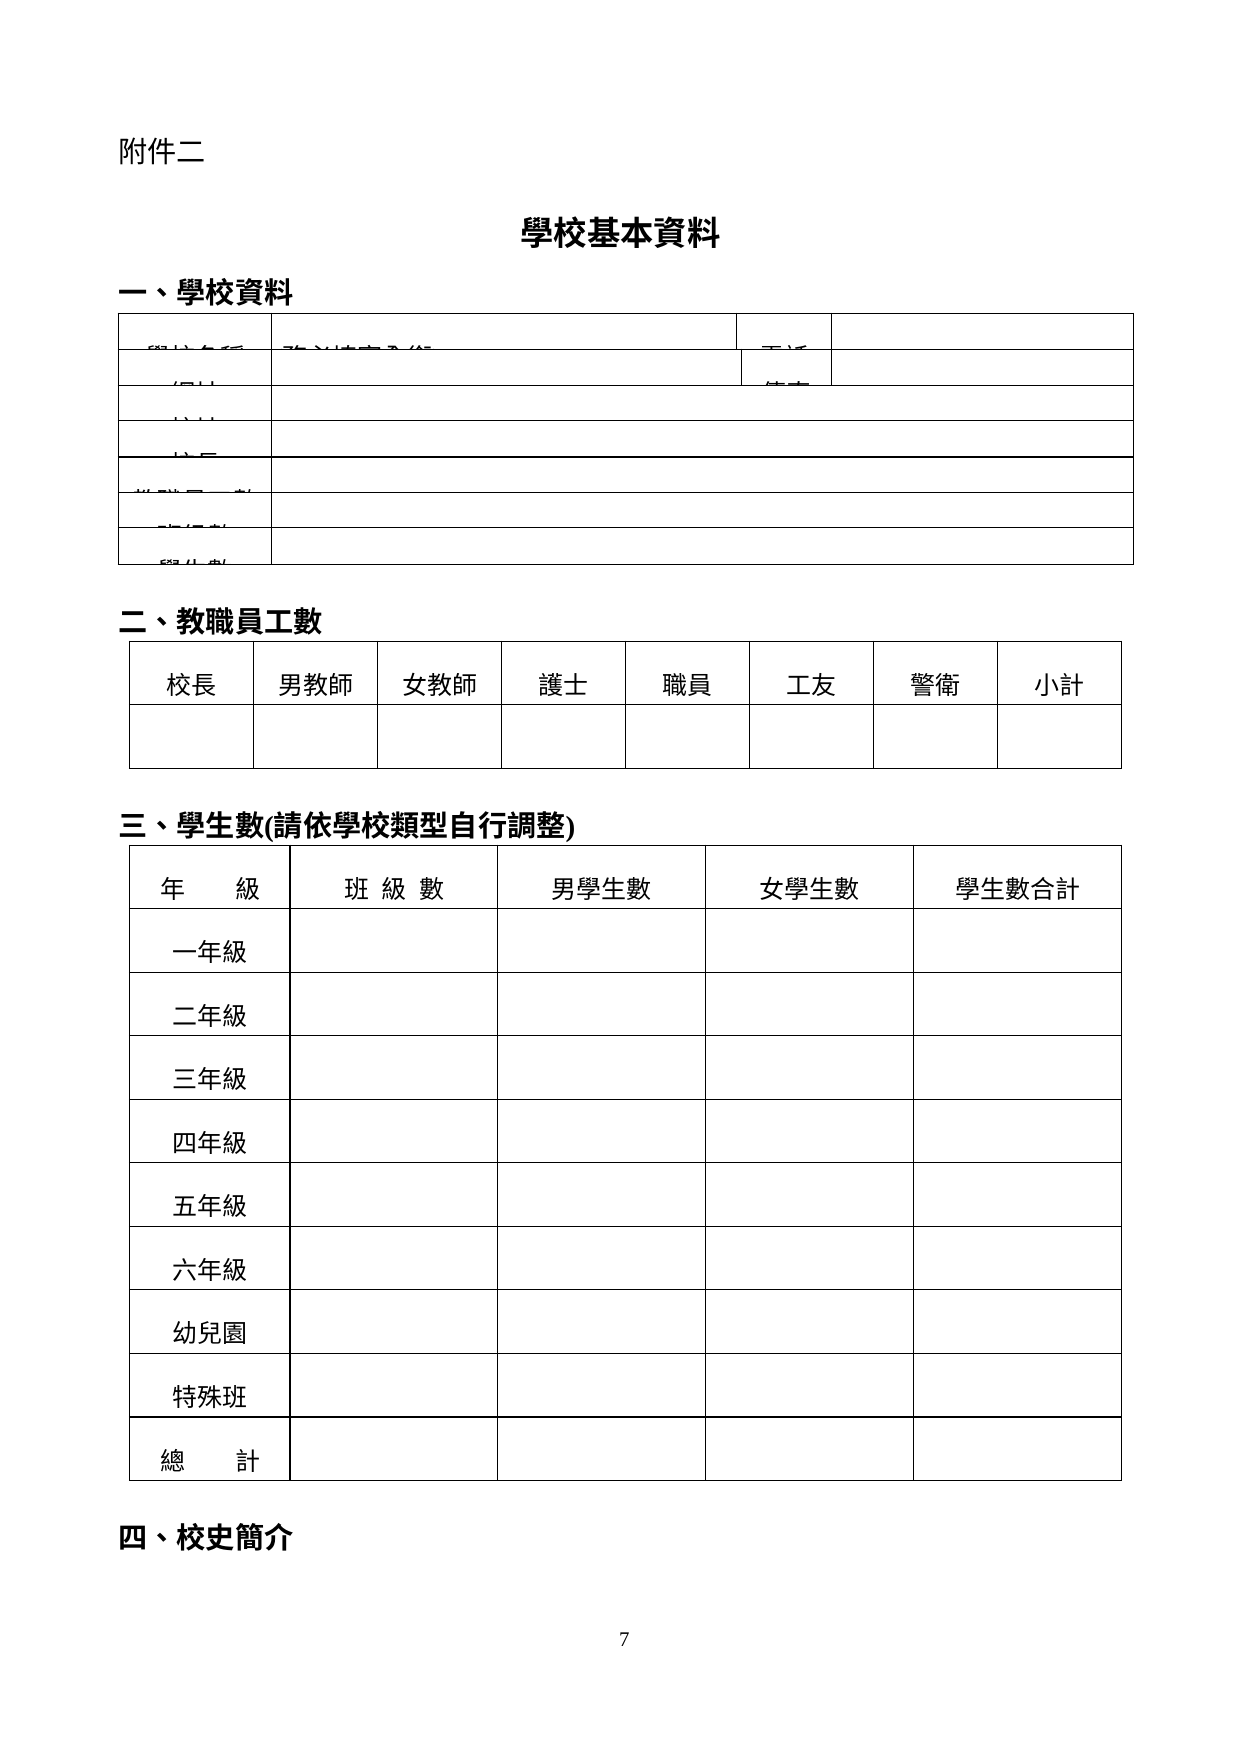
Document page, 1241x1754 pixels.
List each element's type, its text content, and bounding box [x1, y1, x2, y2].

table_cell [378, 705, 501, 768]
table_cell 學生數 [119, 528, 271, 564]
table_cell [498, 1163, 705, 1226]
table_cell [498, 1290, 705, 1353]
text 二、教職員工數 [118, 598, 1122, 641]
table_cell [914, 1227, 1121, 1289]
table_cell 網址 [119, 350, 271, 384]
table_header 女學生數 [706, 846, 913, 908]
table_header 職員 [626, 642, 749, 704]
table_cell [272, 421, 1133, 456]
table_cell [272, 458, 1133, 492]
table_cell [914, 1036, 1121, 1099]
table_cell [498, 973, 705, 1035]
table_cell [272, 350, 741, 384]
table_cell [291, 1418, 497, 1480]
table_cell [706, 1100, 913, 1162]
table_header 小計 [998, 642, 1121, 704]
text 學校基本資料 [118, 189, 1122, 251]
table_cell 教職員工數 [119, 458, 271, 492]
table_cell [706, 1163, 913, 1226]
table_cell [998, 705, 1121, 768]
table_cell 幼兒園 [130, 1290, 289, 1353]
table_cell [291, 1227, 497, 1289]
text 附件二 [118, 108, 1122, 170]
table_cell 班級數 [119, 493, 271, 527]
table_cell [291, 1290, 497, 1353]
table_cell [706, 909, 913, 972]
table_header 工友 [750, 642, 873, 704]
table_cell 校址 [119, 386, 271, 420]
table_cell [914, 973, 1121, 1035]
table_header 警衛 [874, 642, 997, 704]
table_cell [272, 528, 1133, 564]
table_header 電話 [737, 314, 831, 348]
table_header 男學生數 [498, 846, 705, 908]
table_cell [272, 493, 1133, 527]
table_cell [272, 386, 1133, 420]
table_cell 一年級 [130, 909, 289, 972]
table_cell [914, 1418, 1121, 1480]
table_cell [914, 1354, 1121, 1416]
table_cell [706, 1418, 913, 1480]
table_cell [626, 705, 749, 768]
table_cell [914, 909, 1121, 972]
table_cell [291, 1100, 497, 1162]
table_cell [291, 1163, 497, 1226]
table_cell [498, 1418, 705, 1480]
table_cell [706, 973, 913, 1035]
table_cell [914, 1163, 1121, 1226]
text 一、學校資料 [118, 270, 1122, 312]
table_header 班 級 數 [291, 846, 497, 908]
table_cell 三年級 [130, 1036, 289, 1099]
table_header 護士 [502, 642, 625, 704]
table_cell [706, 1227, 913, 1289]
table_cell [291, 1354, 497, 1416]
table_cell 二年級 [130, 973, 289, 1035]
table_cell [498, 1227, 705, 1289]
table_cell [502, 705, 625, 768]
table_cell [498, 1100, 705, 1162]
table_cell 校長 [119, 421, 271, 456]
table_cell [874, 705, 997, 768]
text 三、學生數(請依學校類型自行調整) [118, 802, 1122, 844]
table_cell [498, 1036, 705, 1099]
table_cell [706, 1354, 913, 1416]
table_header 學校名稱 [119, 314, 271, 348]
table_cell [291, 1036, 497, 1099]
table_cell 六年級 [130, 1227, 289, 1289]
table_cell [914, 1100, 1121, 1162]
table_header 校長 [130, 642, 253, 704]
table_cell [498, 909, 705, 972]
table_cell [750, 705, 873, 768]
table_header 女教師 [378, 642, 501, 704]
table_cell [832, 350, 1133, 384]
table_cell 四年級 [130, 1100, 289, 1162]
table_header 男教師 [254, 642, 377, 704]
table_cell [291, 909, 497, 972]
table_cell [706, 1290, 913, 1353]
table_cell 總 計 [130, 1418, 289, 1480]
table_header [832, 314, 1133, 348]
text 四、校史簡介 [118, 1514, 1122, 1557]
table_cell 傳真 [742, 350, 831, 384]
table_cell [914, 1290, 1121, 1353]
table_cell [130, 705, 253, 768]
table_header (務必填寫全銜) [272, 314, 736, 348]
table_cell 特殊班 [130, 1354, 289, 1416]
table_cell [498, 1354, 705, 1416]
table_cell [291, 973, 497, 1035]
table_cell 五年級 [130, 1163, 289, 1226]
table_header 年 級 [130, 846, 289, 908]
table_cell [706, 1036, 913, 1099]
table_header 學生數合計 [914, 846, 1121, 908]
table_cell [254, 705, 377, 768]
